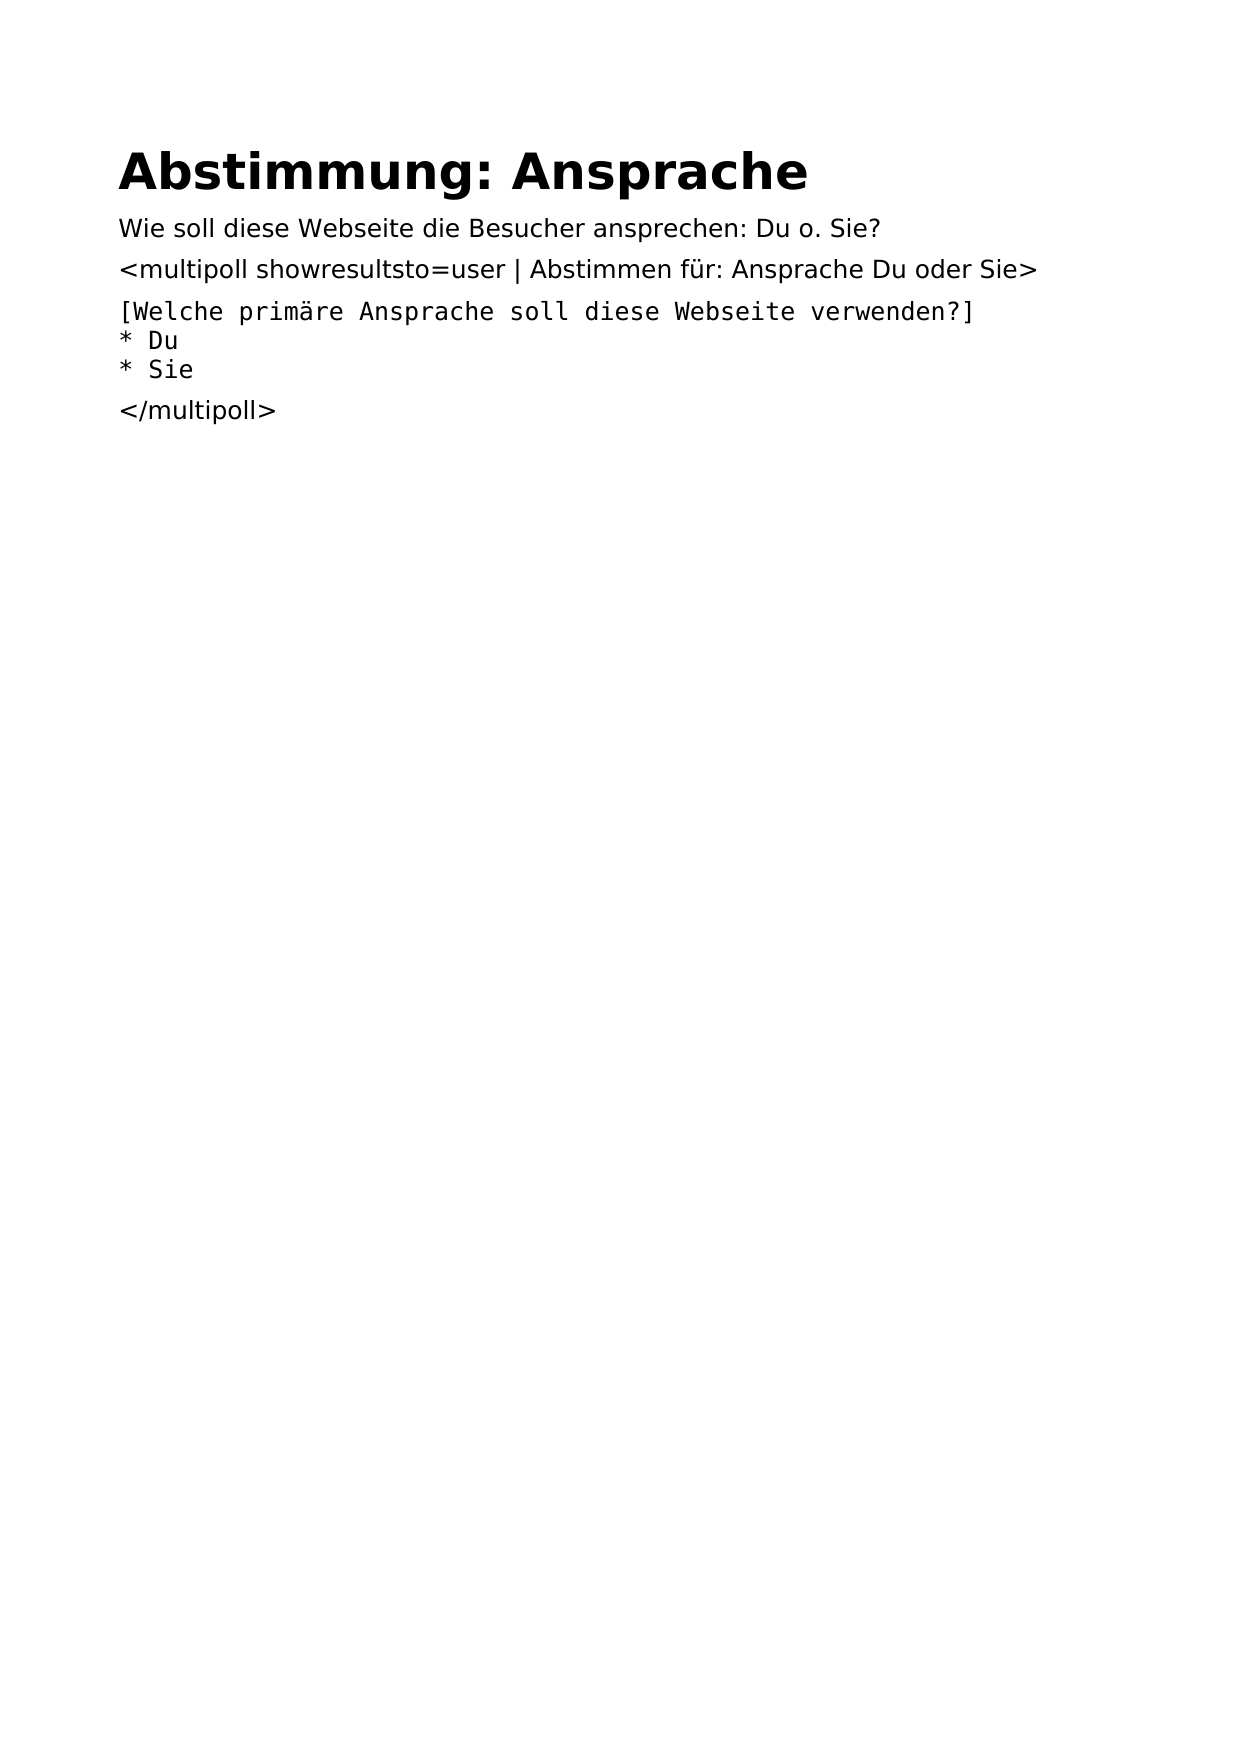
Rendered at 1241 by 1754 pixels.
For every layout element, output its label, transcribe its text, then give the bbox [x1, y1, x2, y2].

text [Welche primäre Ansprache soll diese Webseite verwenden?] * Du * Sie [118, 297, 1122, 385]
subtitle Abstimmung: Ansprache [118, 143, 1122, 201]
text Wie soll diese Webseite die Besucher ansprechen: Du o. Sie? [118, 214, 1122, 243]
text <multipoll showresultsto=user | Abstimmen für: Ansprache Du oder Sie> [118, 256, 1122, 285]
text </multipoll> [118, 396, 1122, 426]
